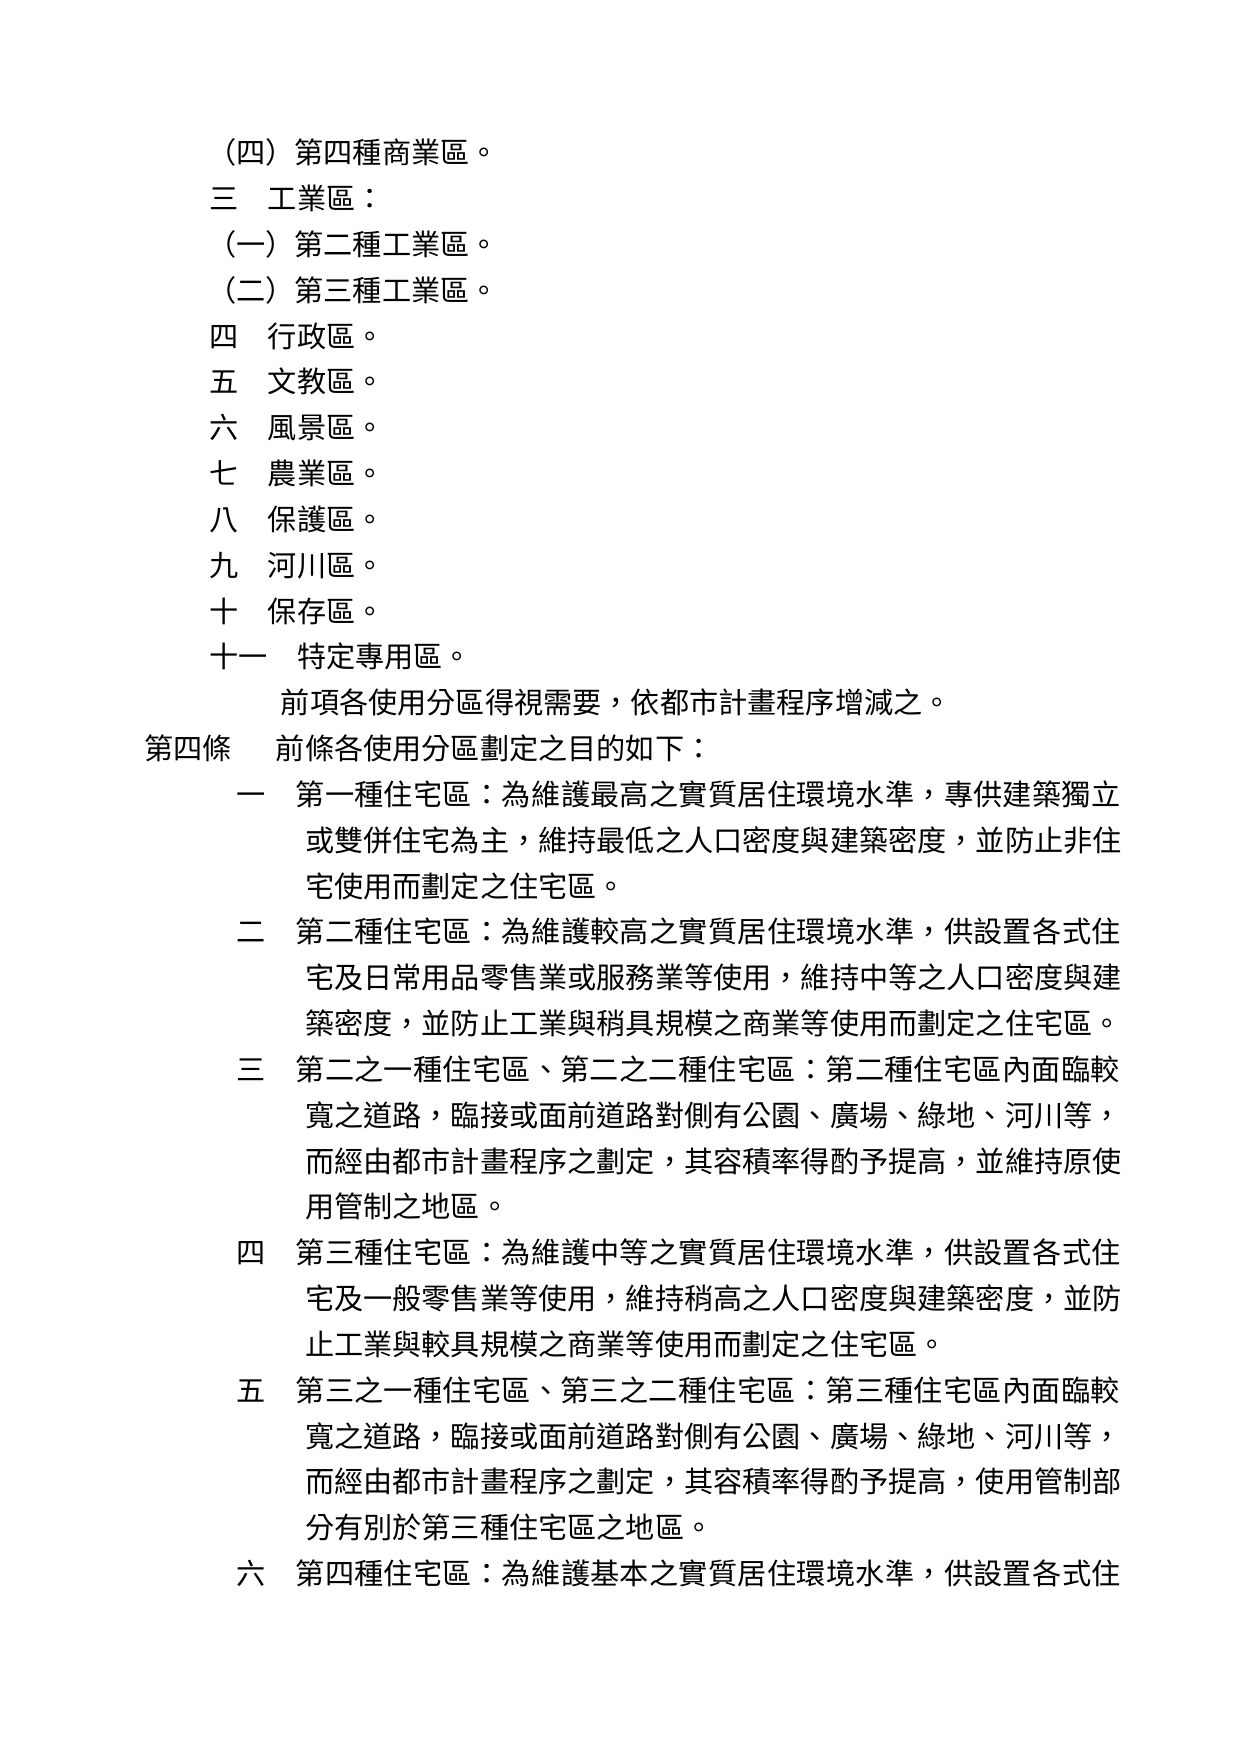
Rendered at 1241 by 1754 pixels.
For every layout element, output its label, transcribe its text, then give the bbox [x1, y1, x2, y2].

text 五 文教區。 [209, 356, 1122, 402]
text 十 保存區。 [209, 585, 1122, 631]
text 七 農業區。 [209, 448, 1122, 494]
text 四 第三種住宅區：為維護中等之實質居住環境水準，供設置各式住宅及一般零售業等使用，維持稍高之人口密度與建築密度，並防止工業與較具規模之商業等使用而劃定之住宅區。 [236, 1227, 1122, 1364]
text （二）第三種工業區。 [207, 264, 1122, 310]
text 前項各使用分區得視需要，依都市計畫程序增減之。 [144, 677, 1122, 723]
text 五 第三之一種住宅區、第三之二種住宅區：第三種住宅區內面臨較寬之道路，臨接或面前道路對側有公園、廣場、綠地、河川等，而經由都市計畫程序之劃定，其容積率得酌予提高，使用管制部分有別於第三種住宅區之地區。 [236, 1364, 1122, 1548]
text 第四條 前條各使用分區劃定之目的如下： [144, 723, 1122, 769]
text （四）第四種商業區。 [207, 127, 1122, 173]
text 三 工業區： [209, 173, 1122, 219]
text 四 行政區。 [209, 310, 1122, 356]
text 六 第四種住宅區：為維護基本之實質居住環境水準，供設置各式住 [236, 1548, 1122, 1594]
text 一 第一種住宅區：為維護最高之實質居住環境水準，專供建築獨立或雙併住宅為主，維持最低之人口密度與建築密度，並防止非住宅使用而劃定之住宅區。 [236, 769, 1122, 906]
text 六 風景區。 [209, 402, 1122, 448]
text 十一 特定專用區。 [209, 631, 1122, 677]
text （一）第二種工業區。 [207, 219, 1122, 264]
text 九 河川區。 [209, 539, 1122, 585]
text 八 保護區。 [209, 494, 1122, 539]
text 二 第二種住宅區：為維護較高之實質居住環境水準，供設置各式住宅及日常用品零售業或服務業等使用，維持中等之人口密度與建築密度，並防止工業與稍具規模之商業等使用而劃定之住宅區。 [236, 906, 1122, 1044]
text 三 第二之一種住宅區、第二之二種住宅區：第二種住宅區內面臨較寬之道路，臨接或面前道路對側有公園、廣場、綠地、河川等，而經由都市計畫程序之劃定，其容積率得酌予提高，並維持原使用管制之地區。 [236, 1044, 1122, 1227]
